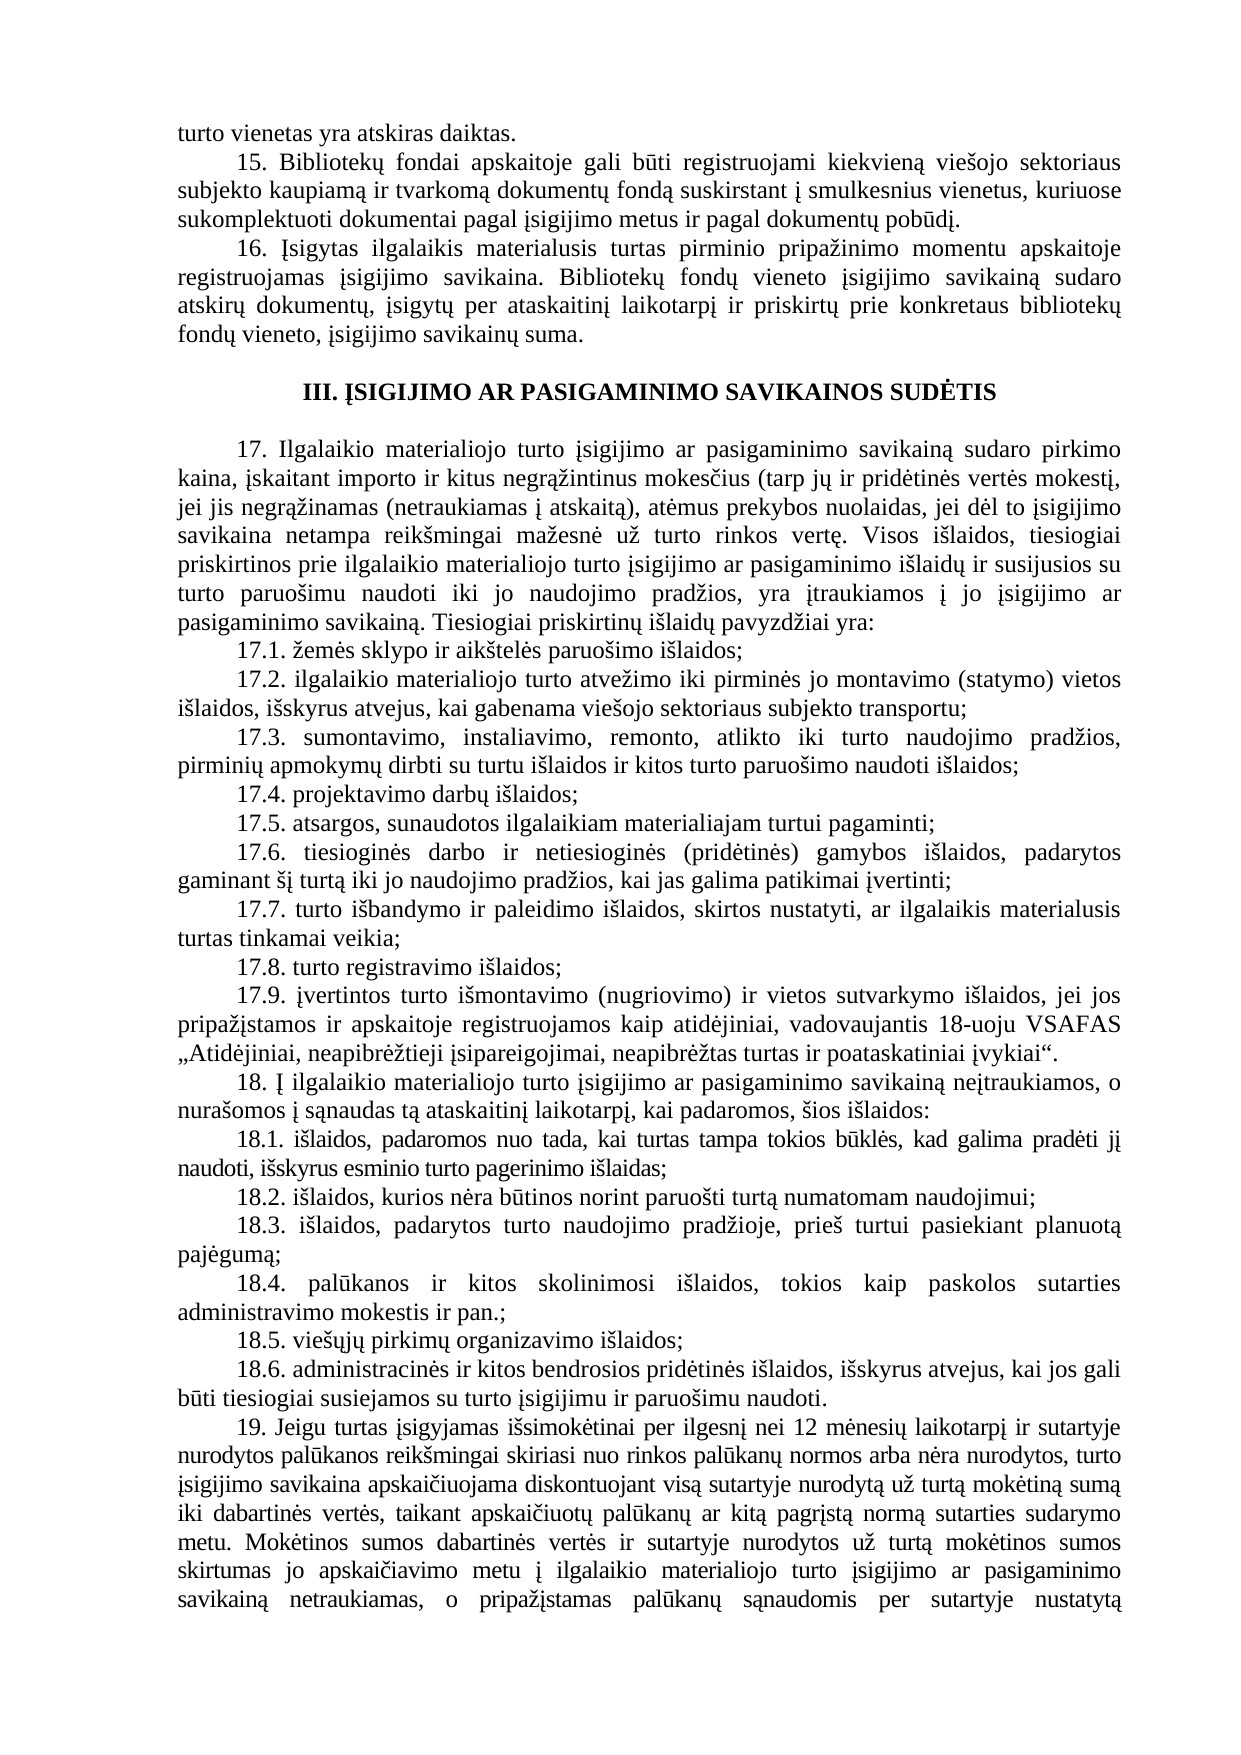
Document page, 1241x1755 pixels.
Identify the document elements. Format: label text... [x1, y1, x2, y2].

text turto vienetas yra atskiras daiktas. [177, 118, 1122, 147]
text 15. Bibliotekų fondai apskaitoje gali būti registruojami kiekvieną viešojo sektoriaus subjekto kaupiamą ir tvarkomą dokumentų fondą suskirstant į smulkesnius vienetus, kuriuose sukomplektuoti dokumentai pagal įsigijimo metus ir pagal dokumentų pobūdį. [177, 147, 1122, 233]
text 17.1. žemės sklypo ir aikštelės paruošimo išlaidos; [177, 636, 1122, 664]
text 18.6. administracinės ir kitos bendrosios pridėtinės išlaidos, išskyrus atvejus, kai jos gali būti tiesiogiai susiejamos su turto įsigijimu ir paruošimu naudoti. [177, 1354, 1122, 1412]
text 17.3. sumontavimo, instaliavimo, remonto, atlikto iki turto naudojimo pradžios, pirminių apmokymų dirbti su turtu išlaidos ir kitos turto paruošimo naudoti išlaidos; [177, 722, 1122, 779]
text 16. Įsigytas ilgalaikis materialusis turtas pirminio pripažinimo momentu apskaitoje registruojamas įsigijimo savikaina. Bibliotekų fondų vieneto įsigijimo savikainą sudaro atskirų dokumentų, įsigytų per ataskaitinį laikotarpį ir priskirtų prie konkretaus bibliotekų fondų vieneto, įsigijimo savikainų suma. [177, 233, 1122, 348]
text 17.9. įvertintos turto išmontavimo (nugriovimo) ir vietos sutvarkymo išlaidos, jei jos pripažįstamos ir apskaitoje registruojamos kaip atidėjiniai, vadovaujantis 18-uoju VSAFAS „Atidėjiniai, neapibrėžtieji įsipareigojimai, neapibrėžtas turtas ir poataskatiniai įvykiai“. [177, 981, 1122, 1067]
text 17.7. turto išbandymo ir paleidimo išlaidos, skirtos nustatyti, ar ilgalaikis materialusis turtas tinkamai veikia; [177, 894, 1122, 952]
text 18.2. išlaidos, kurios nėra būtinos norint paruošti turtą numatomam naudojimui; [177, 1182, 1122, 1211]
text 17.5. atsargos, sunaudotos ilgalaikiam materialiajam turtui pagaminti; [177, 808, 1122, 837]
text 18.3. išlaidos, padarytos turto naudojimo pradžioje, prieš turtui pasiekiant planuotą pajėgumą; [177, 1211, 1122, 1268]
text 19. Jeigu turtas įsigyjamas išsimokėtinai per ilgesnį nei 12 mėnesių laikotarpį ir sutartyje nurodytos palūkanos reikšmingai skiriasi nuo rinkos palūkanų normos arba nėra nurodytos, turto įsigijimo savikaina apskaičiuojama diskontuojant visą sutartyje nurodytą už turtą mokėtiną sumą iki dabartinės vertės, taikant apskaičiuotų palūkanų ar kitą pagrįstą normą sutarties sudarymo metu. Mokėtinos sumos dabartinės vertės ir sutartyje nurodytos už turtą mokėtinos sumos skirtumas jo apskaičiavimo metu į ilgalaikio materialiojo turto įsigijimo ar pasigaminimo savikainą netraukiamas, o pripažįstamas palūkanų sąnaudomis per sutartyje nustatytą [177, 1412, 1122, 1613]
text 17.8. turto registravimo išlaidos; [177, 952, 1122, 981]
text 18.1. išlaidos, padaromos nuo tada, kai turtas tampa tokios būklės, kad galima pradėti jį naudoti, išskyrus esminio turto pagerinimo išlaidas; [177, 1124, 1122, 1182]
text 17.4. projektavimo darbų išlaidos; [177, 779, 1122, 808]
text 18. Į ilgalaikio materialiojo turto įsigijimo ar pasigaminimo savikainą neįtraukiamos, o nurašomos į sąnaudas tą ataskaitinį laikotarpį, kai padaromos, šios išlaidos: [177, 1067, 1122, 1124]
text 17. Ilgalaikio materialiojo turto įsigijimo ar pasigaminimo savikainą sudaro pirkimo kaina, įskaitant importo ir kitus negrąžintinus mokesčius (tarp jų ir pridėtinės vertės mokestį, jei jis negrąžinamas (netraukiamas į atskaitą), atėmus prekybos nuolaidas, jei dėl to įsigijimo savikaina netampa reikšmingai mažesnė už turto rinkos vertę. Visos išlaidos, tiesiogiai priskirtinos prie ilgalaikio materialiojo turto įsigijimo ar pasigaminimo išlaidų ir susijusios su turto paruošimu naudoti iki jo naudojimo pradžios, yra įtraukiamos į jo įsigijimo ar pasigaminimo savikainą. Tiesiogiai priskirtinų išlaidų pavyzdžiai yra: [177, 434, 1122, 636]
text III. ĮSIGIJIMO AR PASIGAMINIMO SAVIKAINOS SUDĖTIS [177, 377, 1122, 406]
text 17.2. ilgalaikio materialiojo turto atvežimo iki pirminės jo montavimo (statymo) vietos išlaidos, išskyrus atvejus, kai gabenama viešojo sektoriaus subjekto transportu; [177, 664, 1122, 722]
text 18.4. palūkanos ir kitos skolinimosi išlaidos, tokios kaip paskolos sutarties administravimo mokestis ir pan.; [177, 1268, 1122, 1326]
text 18.5. viešųjų pirkimų organizavimo išlaidos; [177, 1326, 1122, 1354]
text 17.6. tiesioginės darbo ir netiesioginės (pridėtinės) gamybos išlaidos, padarytos gaminant šį turtą iki jo naudojimo pradžios, kai jas galima patikimai įvertinti; [177, 837, 1122, 894]
